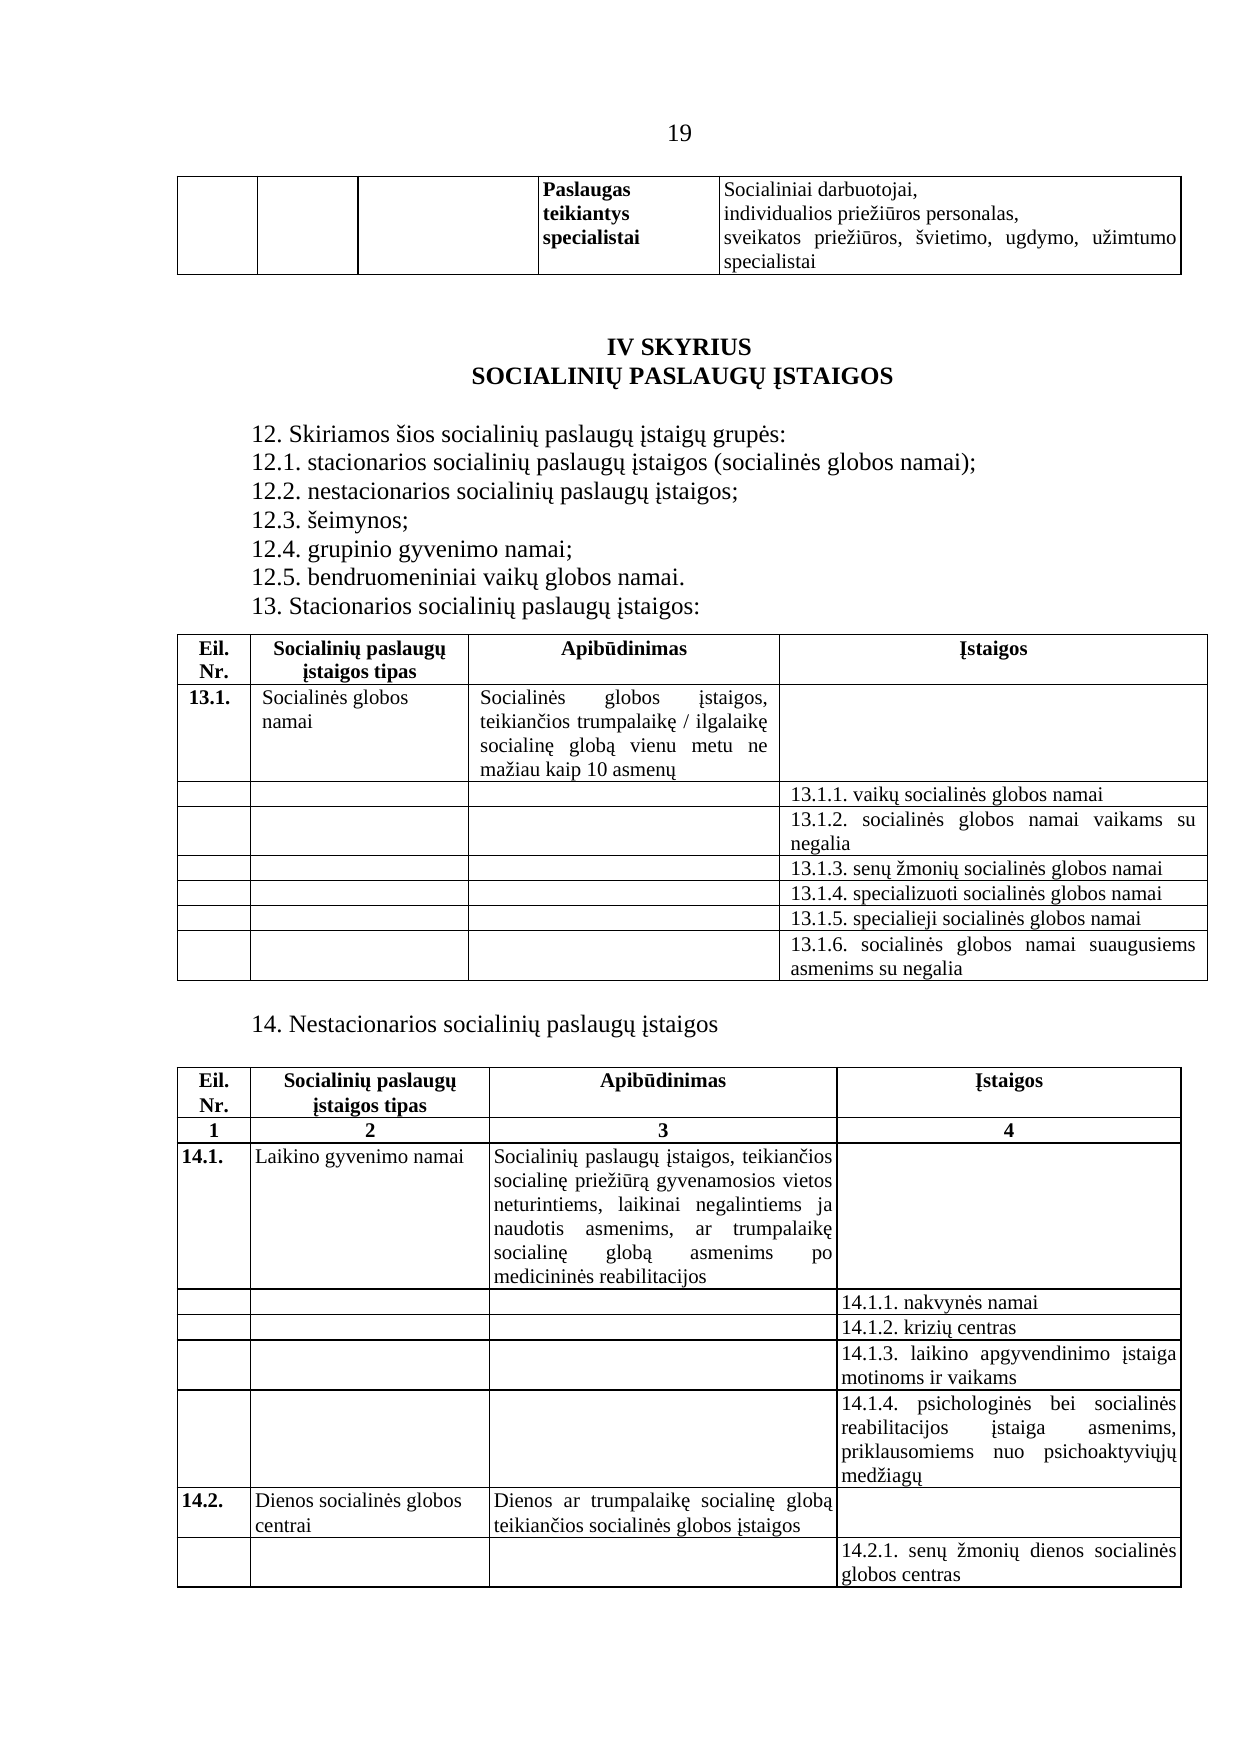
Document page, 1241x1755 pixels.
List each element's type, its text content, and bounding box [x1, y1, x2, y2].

table_cell 2 [251, 1118, 489, 1142]
table_cell [780, 685, 1207, 781]
table_cell Socialiniai darbuotojai, individualios priežiūros personalas, sveikatos priežiūros, švietimo, ugdymo, užimtumo specialistai [720, 177, 1180, 273]
table_cell Socialinių paslaugų įstaigos, teikiančios socialinę priežiūrą gyvenamosios vietos neturintiems, laikinai negalintiems ja naudotis asmenims, ar trumpalaikę socialinę globą asmenims po medicininės reabilitacijos [490, 1144, 836, 1288]
table_cell 13.1.5. specialieji socialinės globos namai [780, 906, 1207, 930]
text 13. Stacionarios socialinių paslaugų įstaigos: [177, 591, 1181, 620]
table_cell [178, 782, 250, 806]
table_cell [469, 881, 779, 905]
table_cell 3 [490, 1118, 836, 1142]
table_cell 4 [838, 1118, 1180, 1142]
table_cell [251, 856, 468, 880]
table_cell [490, 1341, 836, 1389]
table_cell [838, 1488, 1180, 1537]
text 12.5. bendruomeniniai vaikų globos namai. [177, 562, 1181, 591]
table_cell 1 [178, 1118, 250, 1142]
table_cell [490, 1391, 836, 1487]
table_cell [178, 1341, 250, 1389]
table_cell [251, 906, 468, 930]
table_cell 14.1.3. laikino apgyvendinimo įstaiga motinoms ir vaikams [838, 1341, 1180, 1389]
table_header Įstaigos [780, 635, 1207, 683]
text 12.3. šeimynos; [177, 505, 1181, 534]
table_cell [490, 1538, 836, 1586]
table_cell [178, 1315, 250, 1339]
table_cell 14.1.2. krizių centras [838, 1315, 1180, 1339]
table_cell [490, 1290, 836, 1314]
table_cell [251, 1315, 489, 1339]
table_cell 14.1. [178, 1144, 250, 1288]
table_cell [251, 782, 468, 806]
table_header Socialinių paslaugų įstaigos tipas [251, 1068, 489, 1117]
table_cell [469, 931, 779, 979]
table_cell [251, 881, 468, 905]
table_cell 14.1.4. psichologinės bei socialinės reabilitacijos įstaiga asmenims, priklausomiems nuo psichoaktyviųjų medžiagų [838, 1391, 1180, 1487]
table_cell [178, 1538, 250, 1586]
text 12.1. stacionarios socialinių paslaugų įstaigos (socialinės globos namai); [177, 447, 1181, 476]
table_cell [178, 807, 250, 855]
text 12.4. grupinio gyvenimo namai; [177, 534, 1181, 562]
text IV SKYRIUS [177, 332, 1181, 361]
table_cell 14.2.1. senų žmonių dienos socialinės globos centras [838, 1538, 1180, 1586]
table_cell [251, 1341, 489, 1389]
table_header Įstaigos [838, 1068, 1180, 1117]
table_cell Socialinės globos įstaigos, teikiančios trumpalaikę / ilgalaikę socialinę globą vienu metu ne mažiau kaip 10 asmenų [469, 685, 779, 781]
table_cell 14.2. [178, 1488, 250, 1537]
table_cell [178, 1290, 250, 1314]
table_cell Socialinės globos namai [251, 685, 468, 781]
table_cell Paslaugas teikiantys specialistai [539, 177, 719, 273]
table_cell 13.1. [178, 685, 250, 781]
table_cell [469, 906, 779, 930]
table_cell [490, 1315, 836, 1339]
table_cell [258, 177, 357, 273]
table_cell [251, 1538, 489, 1586]
table_cell [178, 1391, 250, 1487]
table_cell [359, 177, 538, 273]
table_cell [251, 1290, 489, 1314]
text 14. Nestacionarios socialinių paslaugų įstaigos [177, 1009, 1181, 1038]
table_cell 13.1.3. senų žmonių socialinės globos namai [780, 856, 1207, 880]
table_cell [178, 177, 257, 273]
table_header Eil. Nr. [178, 635, 250, 683]
table_cell 13.1.6. socialinės globos namai suaugusiems asmenims su negalia [780, 931, 1207, 979]
table_cell [178, 906, 250, 930]
text SOCIALINIŲ PASLAUGŲ ĮSTAIGOS [177, 361, 1181, 390]
table_cell [469, 807, 779, 855]
table_header Eil. Nr. [178, 1068, 250, 1117]
table_cell [178, 931, 250, 979]
text 12.2. nestacionarios socialinių paslaugų įstaigos; [177, 476, 1181, 505]
table_cell [838, 1144, 1180, 1288]
table_cell [178, 856, 250, 880]
table_cell 13.1.2. socialinės globos namai vaikams su negalia [780, 807, 1207, 855]
table_cell [251, 1391, 489, 1487]
table_cell 14.1.1. nakvynės namai [838, 1290, 1180, 1314]
table_cell 13.1.1. vaikų socialinės globos namai [780, 782, 1207, 806]
table_cell [251, 931, 468, 979]
table_cell [469, 856, 779, 880]
table_cell Dienos ar trumpalaikę socialinę globą teikiančios socialinės globos įstaigos [490, 1488, 836, 1537]
text 12. Skiriamos šios socialinių paslaugų įstaigų grupės: [177, 419, 1181, 447]
table_cell [178, 881, 250, 905]
table_cell [469, 782, 779, 806]
table_header Apibūdinimas [469, 635, 779, 683]
table_cell [251, 807, 468, 855]
table_cell Laikino gyvenimo namai [251, 1144, 489, 1288]
table_header Socialinių paslaugų įstaigos tipas [251, 635, 468, 683]
table_header Apibūdinimas [490, 1068, 836, 1117]
table_cell 13.1.4. specializuoti socialinės globos namai [780, 881, 1207, 905]
table_cell Dienos socialinės globos centrai [251, 1488, 489, 1537]
